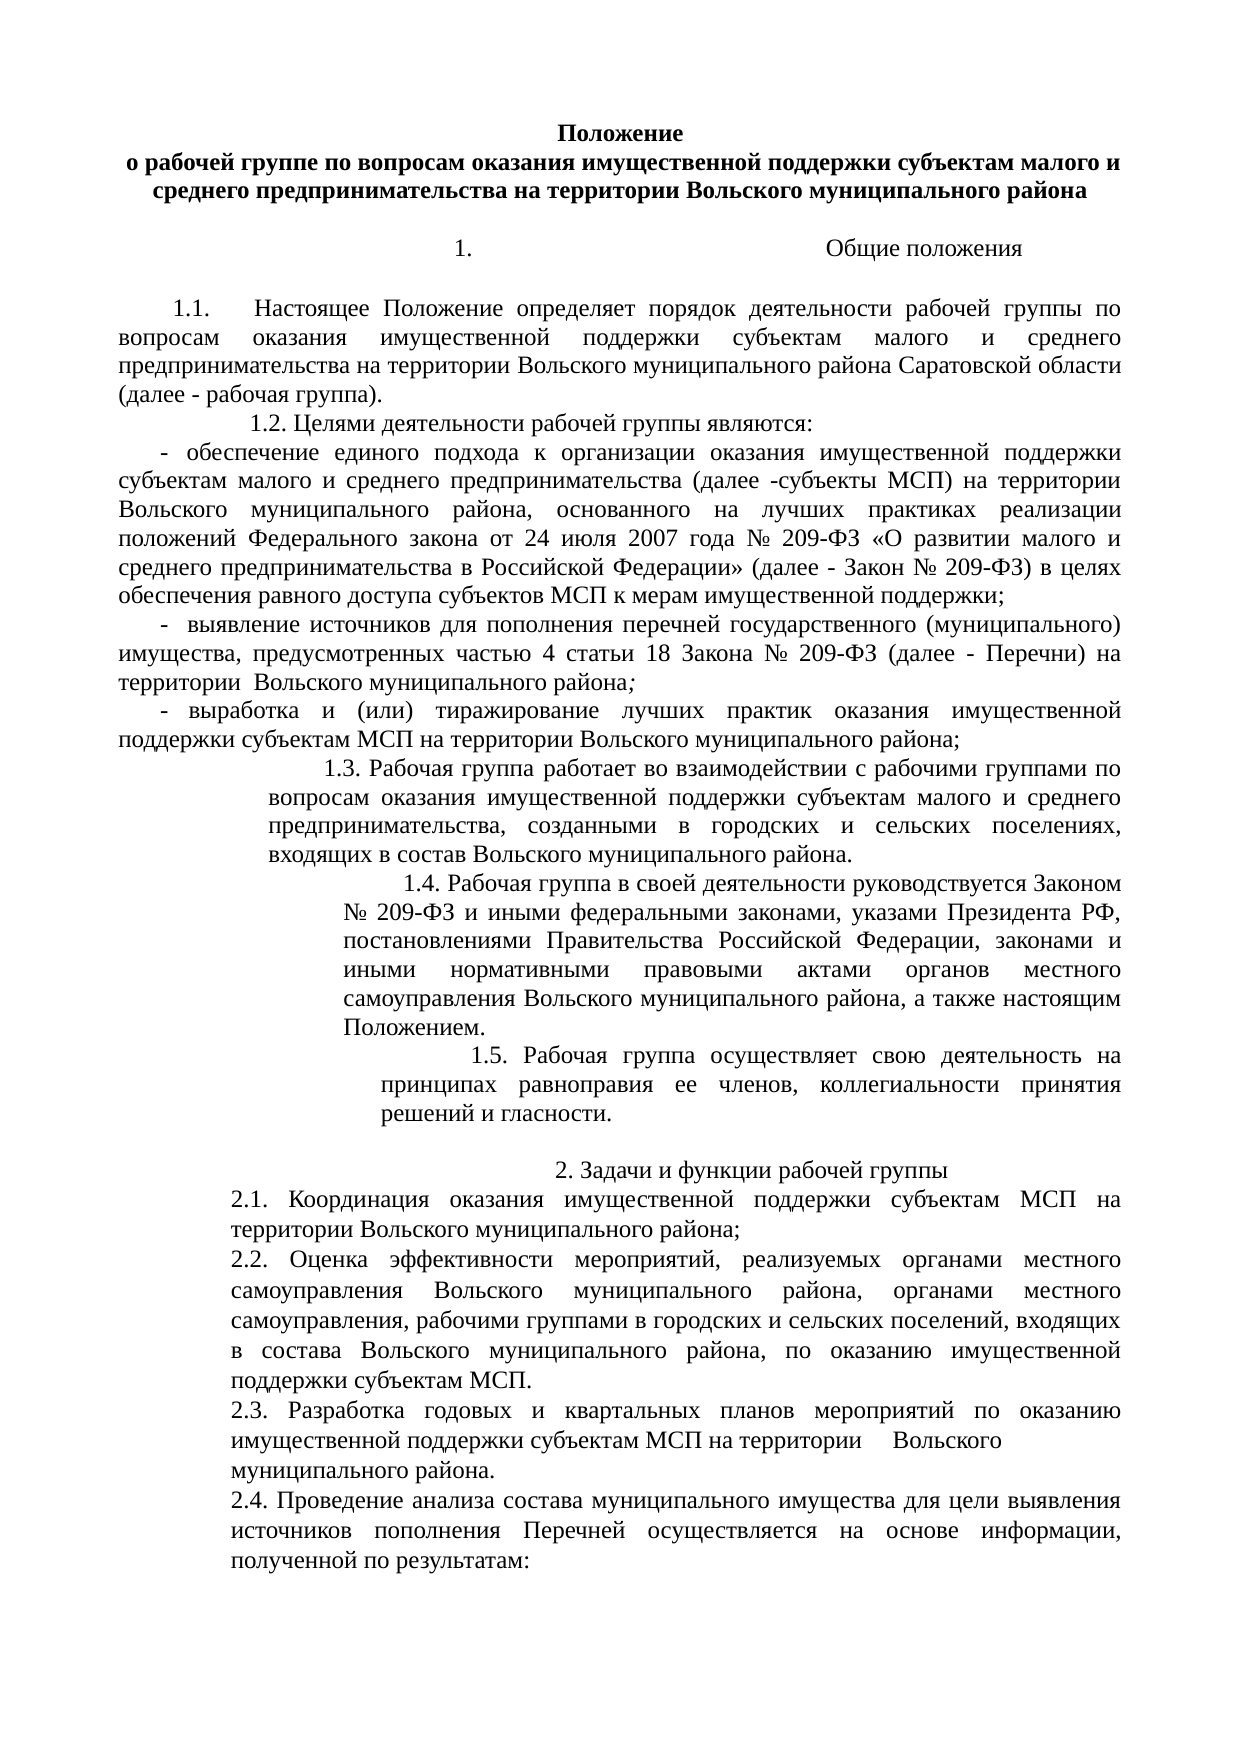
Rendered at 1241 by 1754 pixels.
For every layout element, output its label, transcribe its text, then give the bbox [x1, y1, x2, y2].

text 2.4. Проведение анализа состава муниципального имущества для цели выявления источников пополнения Перечней осуществляется на основе информации, полученной по результатам: [231, 1485, 1122, 1574]
text 1.3. Рабочая группа работает во взаимодействии с рабочими группами по вопросам оказания имущественной поддержки субъектам малого и среднего предпринимательства, созданными в городских и сельских поселениях, входящих в состав Вольского муниципального района. [268, 753, 1122, 868]
list Настоящее Положение определяет порядок деятельности рабочей группы по вопросам оказания имущественной поддержки субъектам малого и среднего предпринимательства на территории Вольского муниципального района Саратовской области (далее - рабочая группа). [118, 293, 1122, 408]
text 2.3. Разработка годовых и квартальных планов мероприятий по оказанию имущественной поддержки субъектам МСП на территории Вольского муниципального района. [231, 1395, 1122, 1484]
list Общие положения [826, 233, 1122, 262]
list выработка и (или) тиражирование лучших практик оказания имущественной поддержки субъектам МСП на территории Вольского муниципального района; [118, 696, 1122, 753]
list выявление источников для пополнения перечней государственного (муниципального) имущества, предусмотренных частью 4 статьи 18 Закона № 209-ФЗ (далее - Перечни) на территории Вольского муниципального района; [118, 609, 1122, 696]
text 1.4. Рабочая группа в своей деятельности руководствуется Законом № 209-ФЗ и иными федеральными законами, указами Президента РФ, постановлениями Правительства Российской Федерации, законами и иными нормативными правовыми актами органов местного самоуправления Вольского муниципального района, а также настоящим Положением. [343, 868, 1122, 1041]
text о рабочей группе по вопросам оказания имущественной поддержки субъектам малого и среднего предпринимательства на территории Вольского муниципального района [118, 147, 1122, 204]
text Положение [118, 118, 1122, 147]
text 2.2. Оценка эффективности мероприятий, реализуемых органами местного самоуправления Вольского муниципального района, органами местного самоуправления, рабочими группами в городских и сельских поселений, входящих в состава Вольского муниципального района, по оказанию имущественной поддержки субъектам МСП. [231, 1244, 1122, 1394]
text 1.5. Рабочая группа осуществляет свою деятельность на принципах равноправия ее членов, коллегиальности принятия решений и гласности. [381, 1041, 1122, 1127]
text 1.2. Целями деятельности рабочей группы являются: [249, 408, 1122, 437]
text 2. Задачи и функции рабочей группы [381, 1156, 1122, 1184]
text 2.1. Координация оказания имущественной поддержки субъектам МСП на территории Вольского муниципального района; [231, 1184, 1122, 1243]
list обеспечение единого подхода к организации оказания имущественной поддержки субъектам малого и среднего предпринимательства (далее -субъекты МСП) на территории Вольского муниципального района, основанного на лучших практиках реализации положений Федерального закона от 24 июля 2007 года № 209-ФЗ «О развитии малого и среднего предпринимательства в Российской Федерации» (далее - Закон № 209-ФЗ) в целях обеспечения равного доступа субъектов МСП к мерам имущественной поддержки; [118, 437, 1122, 609]
